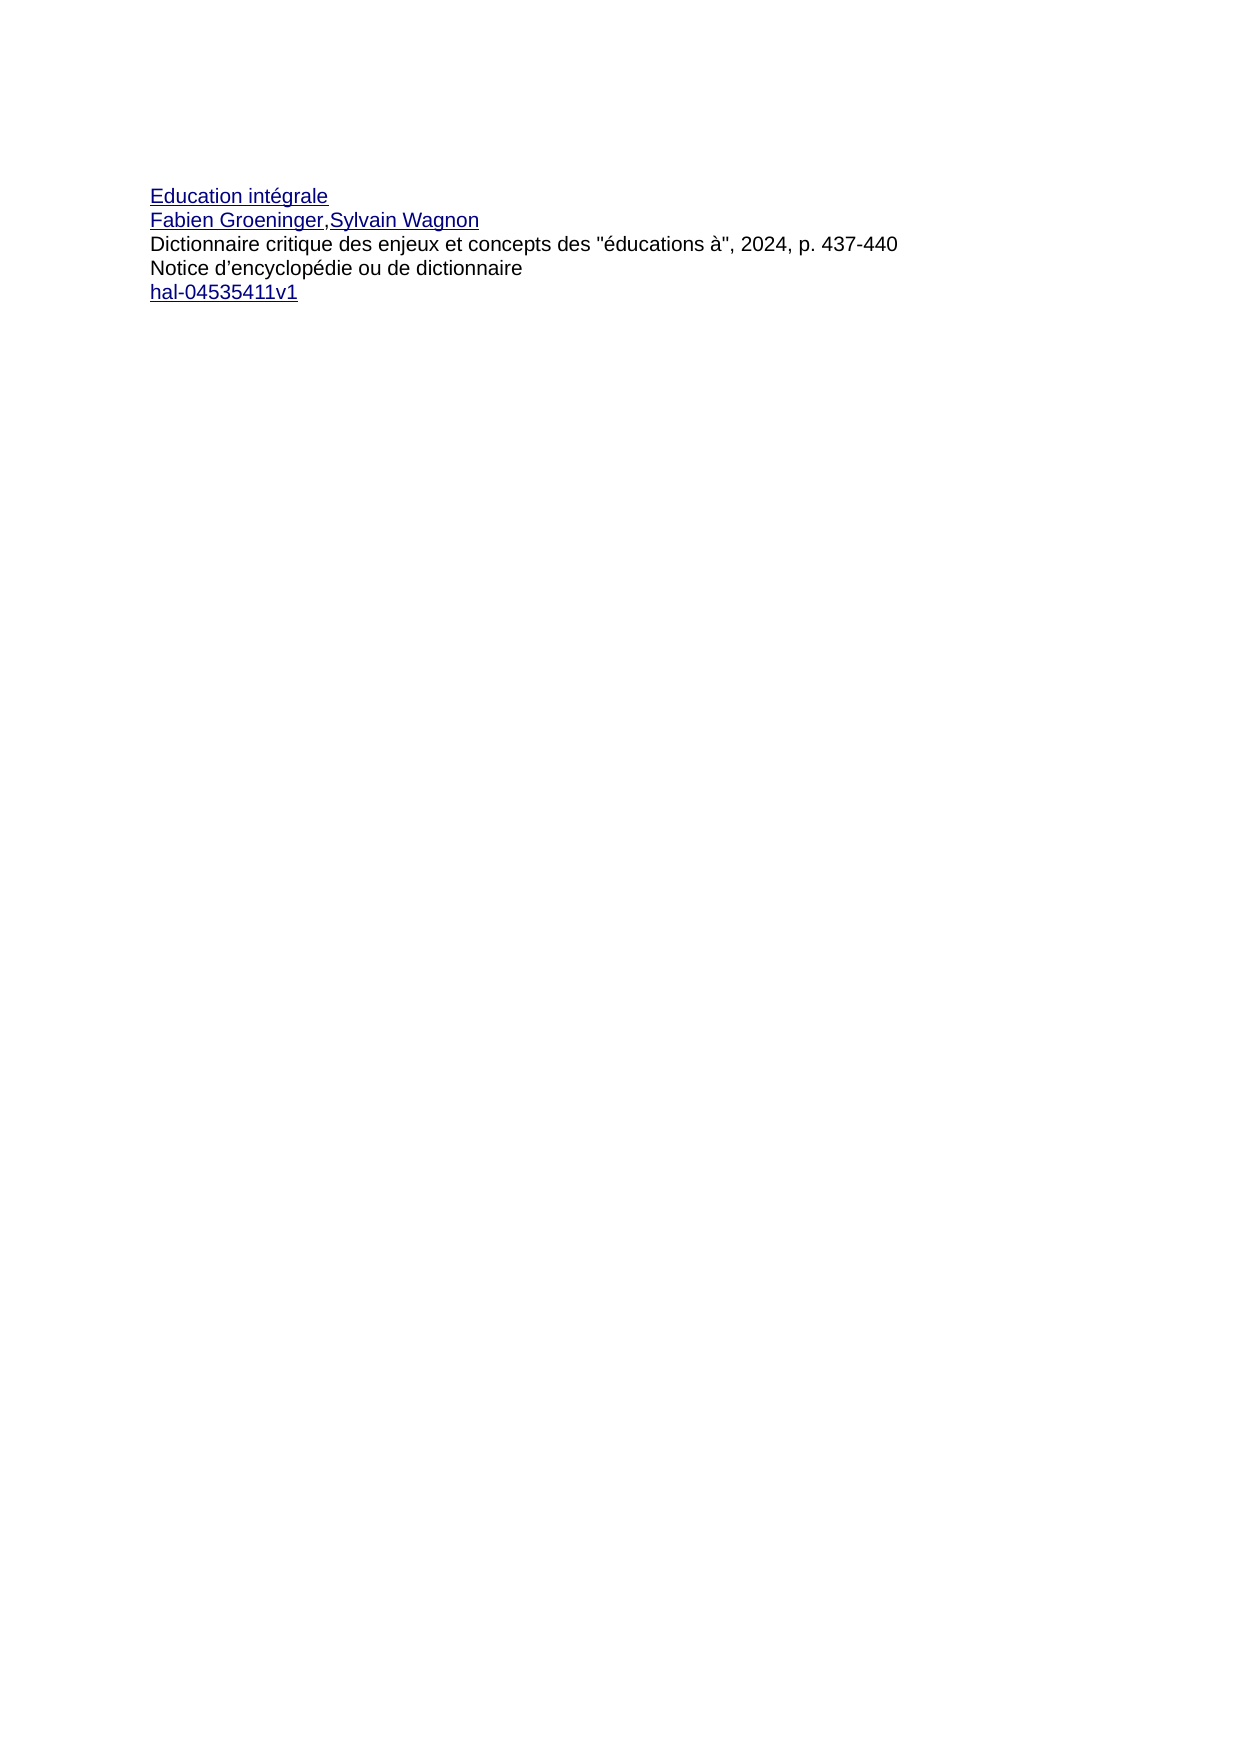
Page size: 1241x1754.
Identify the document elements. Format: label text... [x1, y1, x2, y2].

table_header Education intégrale Fabien Groeninger,Sylvain Wagnon Dictionnaire critique des enjeux et concepts des "éducations à", 2024, p. 437-440 Notice d’encyclopédie ou de dictionnaire hal-04535411v1 [150, 184, 1090, 304]
